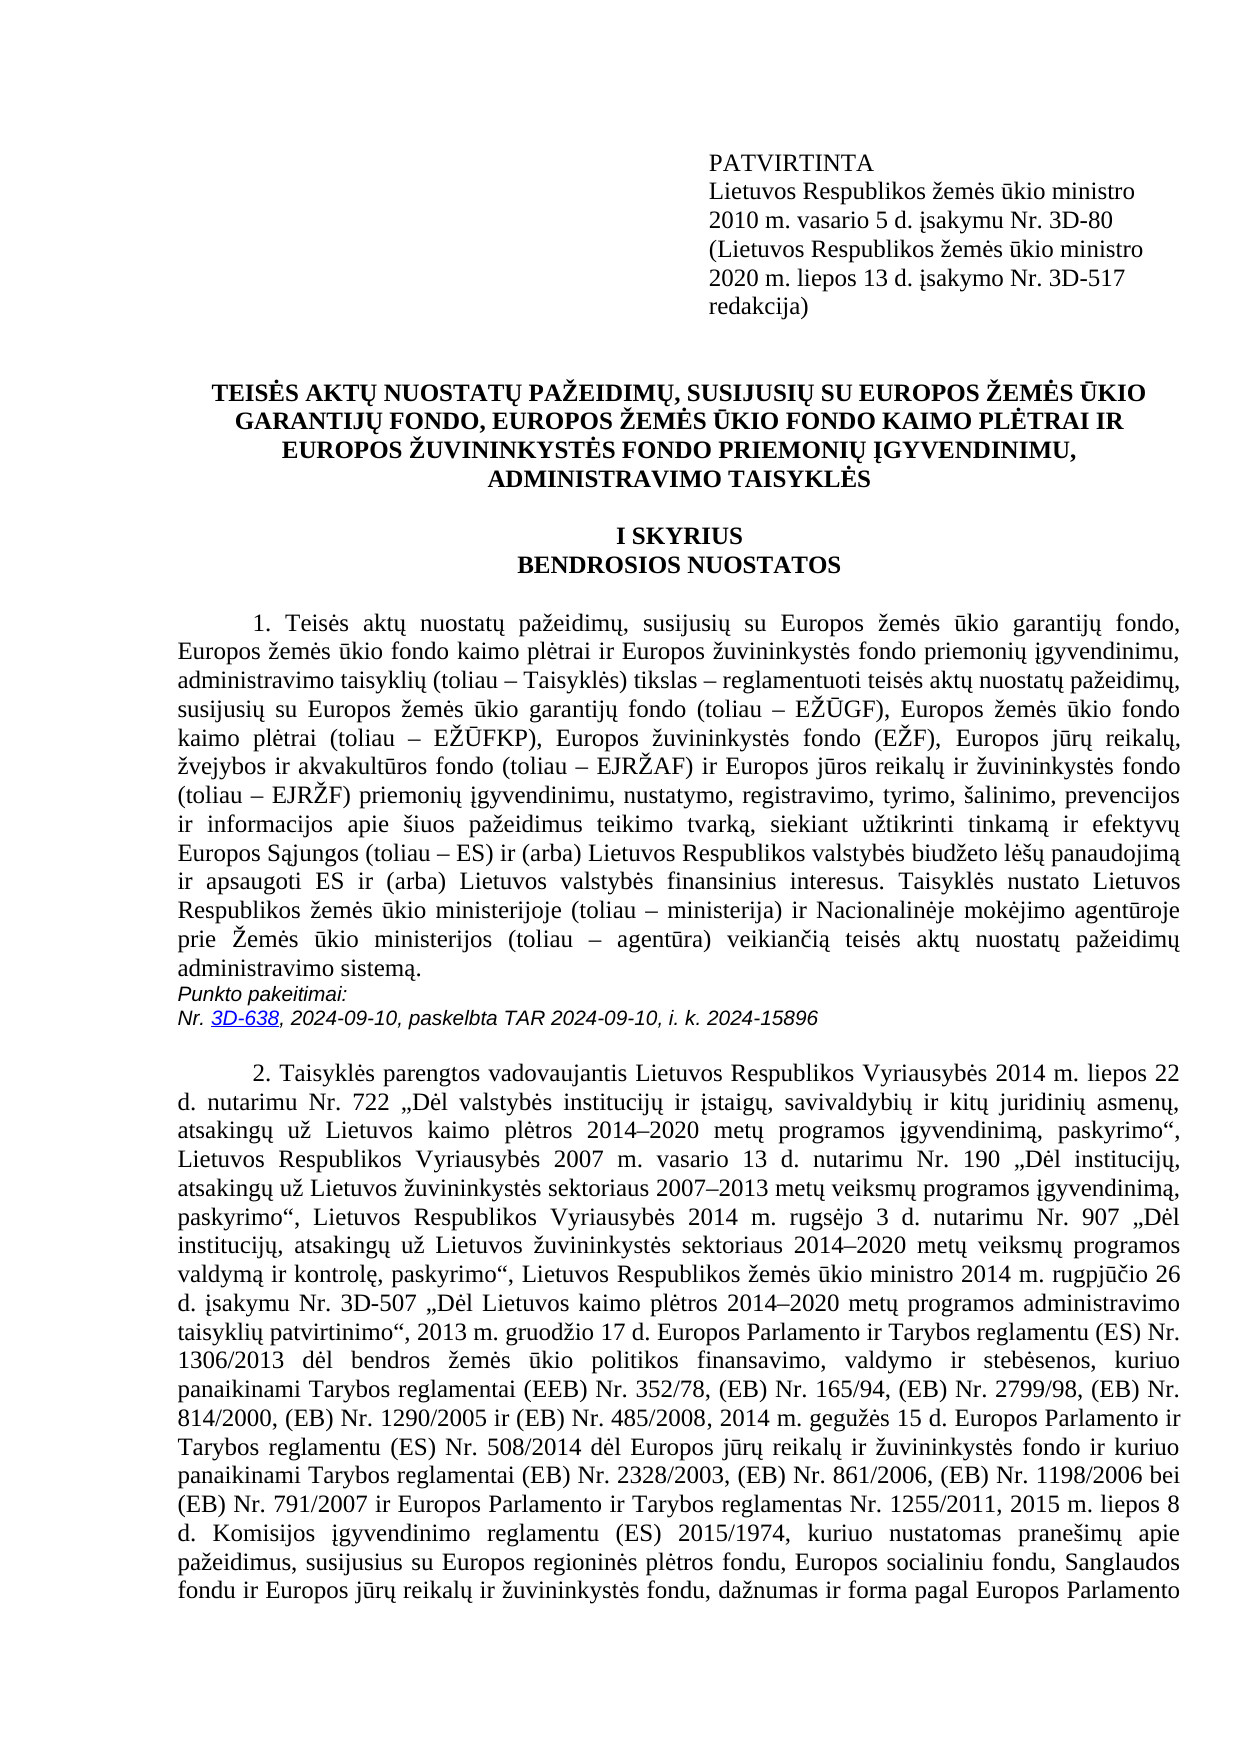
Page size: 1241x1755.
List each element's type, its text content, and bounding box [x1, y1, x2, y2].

text redakcija) [709, 291, 1181, 320]
text 2010 m. vasario 5 d. įsakymu Nr. 3D-80 [709, 205, 1181, 234]
text Lietuvos Respublikos žemės ūkio ministro [709, 176, 1181, 205]
text (Lietuvos Respublikos žemės ūkio ministro [709, 234, 1181, 263]
text TEISĖS AKTŲ NUOSTATŲ PAŽEIDIMŲ, SUSIJUSIŲ SU EUROPOS ŽEMĖS ŪKIO GARANTIJŲ FONDO, EUROPOS ŽEMĖS ŪKIO FONDO KAIMO PLĖTRAI IR EUROPOS ŽUVININKYSTĖS FONDO PRIEMONIŲ ĮGYVENDINIMU, ADMINISTRAVIMO TAISYKLĖS [177, 378, 1181, 493]
text Punkto pakeitimai: [177, 981, 1181, 1005]
text Nr. 3D-638, 2024-09-10, paskelbta TAR 2024-09-10, i. k. 2024-15896 [177, 1005, 1181, 1029]
text 2. Taisyklės parengtos vadovaujantis Lietuvos Respublikos Vyriausybės 2014 m. liepos 22 d. nutarimu Nr. 722 „Dėl valstybės institucijų ir įstaigų, savivaldybių ir kitų juridinių asmenų, atsakingų už Lietuvos kaimo plėtros 2014–2020 metų programos įgyvendinimą, paskyrimo“, Lietuvos Respublikos Vyriausybės 2007 m. vasario 13 d. nutarimu Nr. 190 „Dėl institucijų, atsakingų už Lietuvos žuvininkystės sektoriaus 2007–2013 metų veiksmų programos įgyvendinimą, paskyrimo“, Lietuvos Respublikos Vyriausybės 2014 m. rugsėjo 3 d. nutarimu Nr. 907 „Dėl institucijų, atsakingų už Lietuvos žuvininkystės sektoriaus 2014–2020 metų veiksmų programos valdymą ir kontrolę, paskyrimo“, Lietuvos Respublikos žemės ūkio ministro 2014 m. rugpjūčio 26 d. įsakymu Nr. 3D-507 „Dėl Lietuvos kaimo plėtros 2014–2020 metų programos administravimo taisyklių patvirtinimo“, 2013 m. gruodžio 17 d. Europos Parlamento ir Tarybos reglamentu (ES) Nr. 1306/2013 dėl bendros žemės ūkio politikos finansavimo, valdymo ir stebėsenos, kuriuo panaikinami Tarybos reglamentai (EEB) Nr. 352/78, (EB) Nr. 165/94, (EB) Nr. 2799/98, (EB) Nr. 814/2000, (EB) Nr. 1290/2005 ir (EB) Nr. 485/2008, 2014 m. gegužės 15 d. Europos Parlamento ir Tarybos reglamentu (ES) Nr. 508/2014 dėl Europos jūrų reikalų ir žuvininkystės fondo ir kuriuo panaikinami Tarybos reglamentai (EB) Nr. 2328/2003, (EB) Nr. 861/2006, (EB) Nr. 1198/2006 bei (EB) Nr. 791/2007 ir Europos Parlamento ir Tarybos reglamentas Nr. 1255/2011, 2015 m. liepos 8 d. Komisijos įgyvendinimo reglamentu (ES) 2015/1974, kuriuo nustatomas pranešimų apie pažeidimus, susijusius su Europos regioninės plėtros fondu, Europos socialiniu fondu, Sanglaudos fondu ir Europos jūrų reikalų ir žuvininkystės fondu, dažnumas ir forma pagal Europos Parlamento [177, 1058, 1181, 1604]
text PATVIRTINTA [709, 148, 1181, 176]
text 1. Teisės aktų nuostatų pažeidimų, susijusių su Europos žemės ūkio garantijų fondo, Europos žemės ūkio fondo kaimo plėtrai ir Europos žuvininkystės fondo priemonių įgyvendinimu, administravimo taisyklių (toliau – Taisyklės) tikslas – reglamentuoti teisės aktų nuostatų pažeidimų, susijusių su Europos žemės ūkio garantijų fondo (toliau – EŽŪGF), Europos žemės ūkio fondo kaimo plėtrai (toliau – EŽŪFKP), Europos žuvininkystės fondo (EŽF), Europos jūrų reikalų, žvejybos ir akvakultūros fondo (toliau – EJRŽAF) ir Europos jūros reikalų ir žuvininkystės fondo (toliau – EJRŽF) priemonių įgyvendinimu, nustatymo, registravimo, tyrimo, šalinimo, prevencijos ir informacijos apie šiuos pažeidimus teikimo tvarką, siekiant užtikrinti tinkamą ir efektyvų Europos Sąjungos (toliau – ES) ir (arba) Lietuvos Respublikos valstybės biudžeto lėšų panaudojimą ir apsaugoti ES ir (arba) Lietuvos valstybės finansinius interesus. Taisyklės nustato Lietuvos Respublikos žemės ūkio ministerijoje (toliau – ministerija) ir Nacionalinėje mokėjimo agentūroje prie Žemės ūkio ministerijos (toliau – agentūra) veikiančią teisės aktų nuostatų pažeidimų administravimo sistemą. [177, 608, 1181, 981]
text BENDROSIOS NUOSTATOS [177, 550, 1181, 579]
text 2020 m. liepos 13 d. įsakymo Nr. 3D-517 [709, 263, 1181, 291]
text I SKYRIUS [177, 521, 1181, 550]
